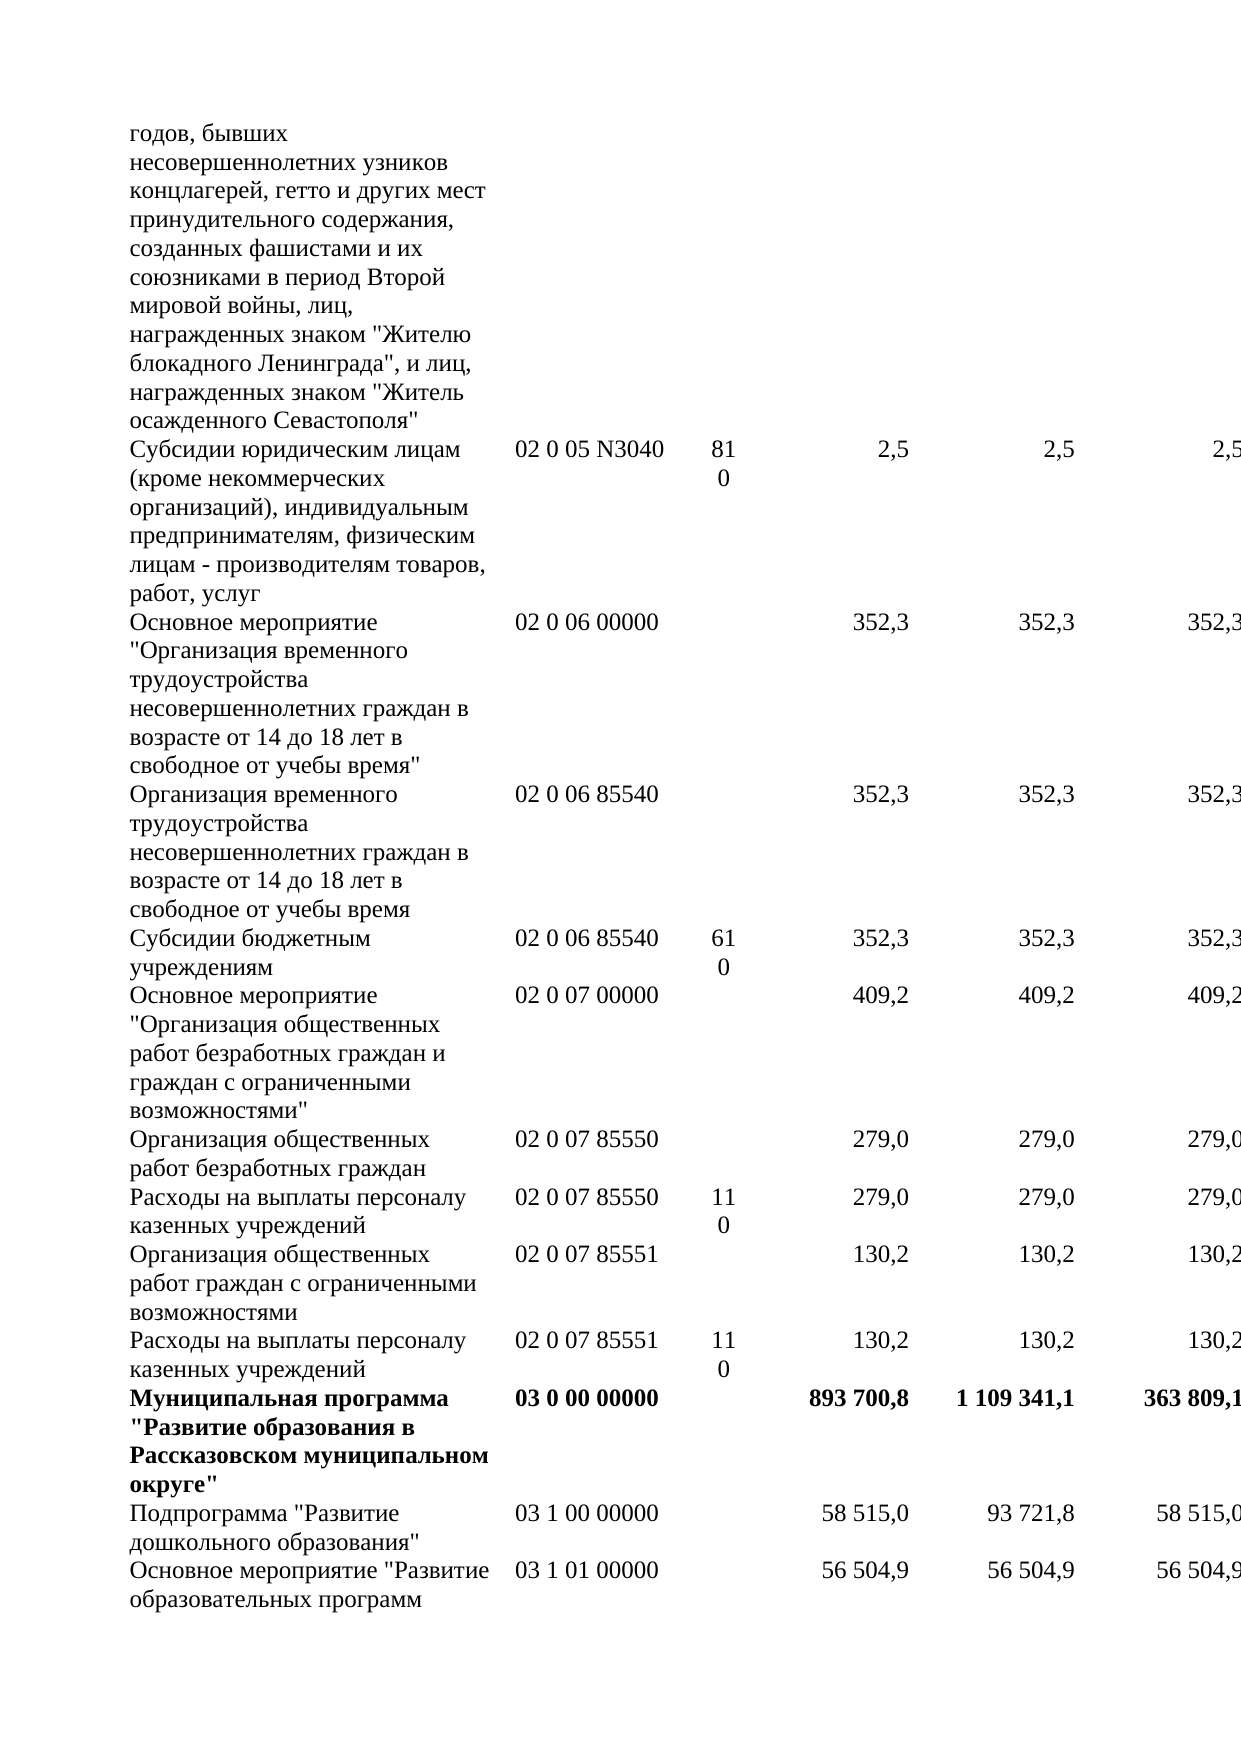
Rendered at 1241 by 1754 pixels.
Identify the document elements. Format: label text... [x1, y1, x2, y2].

table_cell Основное мероприятие "Развитие образовательных программ [118, 1556, 504, 1613]
table_cell 279,0 [1086, 1124, 1240, 1182]
table_cell 279,0 [753, 1124, 920, 1182]
table_cell 352,3 [753, 779, 920, 923]
table_cell [694, 1556, 753, 1613]
table_cell Расходы на выплаты персоналу казенных учреждений [118, 1326, 504, 1383]
table_cell 110 [694, 1182, 753, 1239]
table_cell 2,5 [1086, 434, 1240, 607]
table_cell 352,3 [1086, 607, 1240, 779]
table_cell 352,3 [920, 923, 1086, 981]
table_cell 610 [694, 923, 753, 981]
table_cell 02 0 07 85551 [504, 1239, 694, 1326]
table_cell 352,3 [1086, 779, 1240, 923]
table_cell [694, 1383, 753, 1498]
table_cell Организация общественных работ безработных граждан [118, 1124, 504, 1182]
table_cell Основное мероприятие "Организация общественных работ безработных граждан и граждан с ограниченными возможностями" [118, 981, 504, 1124]
table_cell 02 0 07 85551 [504, 1326, 694, 1383]
table_cell годов, бывших несовершеннолетних узников концлагерей, гетто и других мест принудительного содержания, созданных фашистами и их союзниками в период Второй мировой войны, лиц, награжденных знаком "Жителю блокадного Ленинграда", и лиц, награжденных знаком "Житель осажденного Севастополя" [118, 118, 504, 434]
table_cell 130,2 [753, 1326, 920, 1383]
table_cell 810 [694, 434, 753, 607]
table_cell 02 0 06 85540 [504, 923, 694, 981]
table_cell 03 1 00 00000 [504, 1498, 694, 1556]
table_cell 279,0 [920, 1182, 1086, 1239]
table_cell 893 700,8 [753, 1383, 920, 1498]
table_cell 02 0 06 00000 [504, 607, 694, 779]
table_cell 03 0 00 00000 [504, 1383, 694, 1498]
table_cell 409,2 [1086, 981, 1240, 1124]
table_cell 58 515,0 [753, 1498, 920, 1556]
table_cell 2,5 [753, 434, 920, 607]
table_cell 02 0 06 85540 [504, 779, 694, 923]
table_cell 352,3 [753, 923, 920, 981]
table_cell [753, 118, 920, 434]
table_cell 352,3 [1086, 923, 1240, 981]
table_cell 02 0 05 N3040 [504, 434, 694, 607]
table_cell Расходы на выплаты персоналу казенных учреждений [118, 1182, 504, 1239]
table_cell 93 721,8 [920, 1498, 1086, 1556]
table_cell 352,3 [920, 779, 1086, 923]
table_cell 130,2 [920, 1326, 1086, 1383]
table_cell 110 [694, 1326, 753, 1383]
table_cell 279,0 [1086, 1182, 1240, 1239]
table_cell [694, 779, 753, 923]
table_cell [920, 118, 1086, 434]
table_cell [694, 981, 753, 1124]
table_cell Организация общественных работ граждан с ограниченными возможностями [118, 1239, 504, 1326]
table_cell [694, 118, 753, 434]
table_cell 352,3 [920, 607, 1086, 779]
table_cell Субсидии юридическим лицам (кроме некоммерческих организаций), индивидуальным предпринимателям, физическим лицам - производителям товаров, работ, услуг [118, 434, 504, 607]
table_cell 130,2 [920, 1239, 1086, 1326]
table_cell 409,2 [920, 981, 1086, 1124]
table_cell [694, 1498, 753, 1556]
table_cell Подпрограмма "Развитие дошкольного образования" [118, 1498, 504, 1556]
table_cell Основное мероприятие "Организация временного трудоустройства несовершеннолетних граждан в возрасте от 14 до 18 лет в свободное от учебы время" [118, 607, 504, 779]
table_cell [694, 1239, 753, 1326]
table_cell 1 109 341,1 [920, 1383, 1086, 1498]
table_cell 56 504,9 [920, 1556, 1086, 1613]
table_cell 352,3 [753, 607, 920, 779]
table_cell 02 0 07 00000 [504, 981, 694, 1124]
table_cell 130,2 [1086, 1326, 1240, 1383]
table_cell 02 0 07 85550 [504, 1182, 694, 1239]
table_cell 363 809,1 [1086, 1383, 1240, 1498]
table_cell 56 504,9 [753, 1556, 920, 1613]
table_cell Муниципальная программа "Развитие образования в Рассказовском муниципальном округе" [118, 1383, 504, 1498]
table_cell 2,5 [920, 434, 1086, 607]
table_cell 02 0 07 85550 [504, 1124, 694, 1182]
table_cell Организация временного трудоустройства несовершеннолетних граждан в возрасте от 14 до 18 лет в свободное от учебы время [118, 779, 504, 923]
table_cell [504, 118, 694, 434]
table_cell [694, 1124, 753, 1182]
table_cell 56 504,9 [1086, 1556, 1240, 1613]
table_cell 409,2 [753, 981, 920, 1124]
table_cell 130,2 [753, 1239, 920, 1326]
table_cell 130,2 [1086, 1239, 1240, 1326]
table_cell 279,0 [753, 1182, 920, 1239]
table_cell 03 1 01 00000 [504, 1556, 694, 1613]
table_cell 58 515,0 [1086, 1498, 1240, 1556]
table_cell [694, 607, 753, 779]
table_cell 279,0 [920, 1124, 1086, 1182]
table_cell Субсидии бюджетным учреждениям [118, 923, 504, 981]
table_cell 2,5 [1086, 118, 1240, 434]
